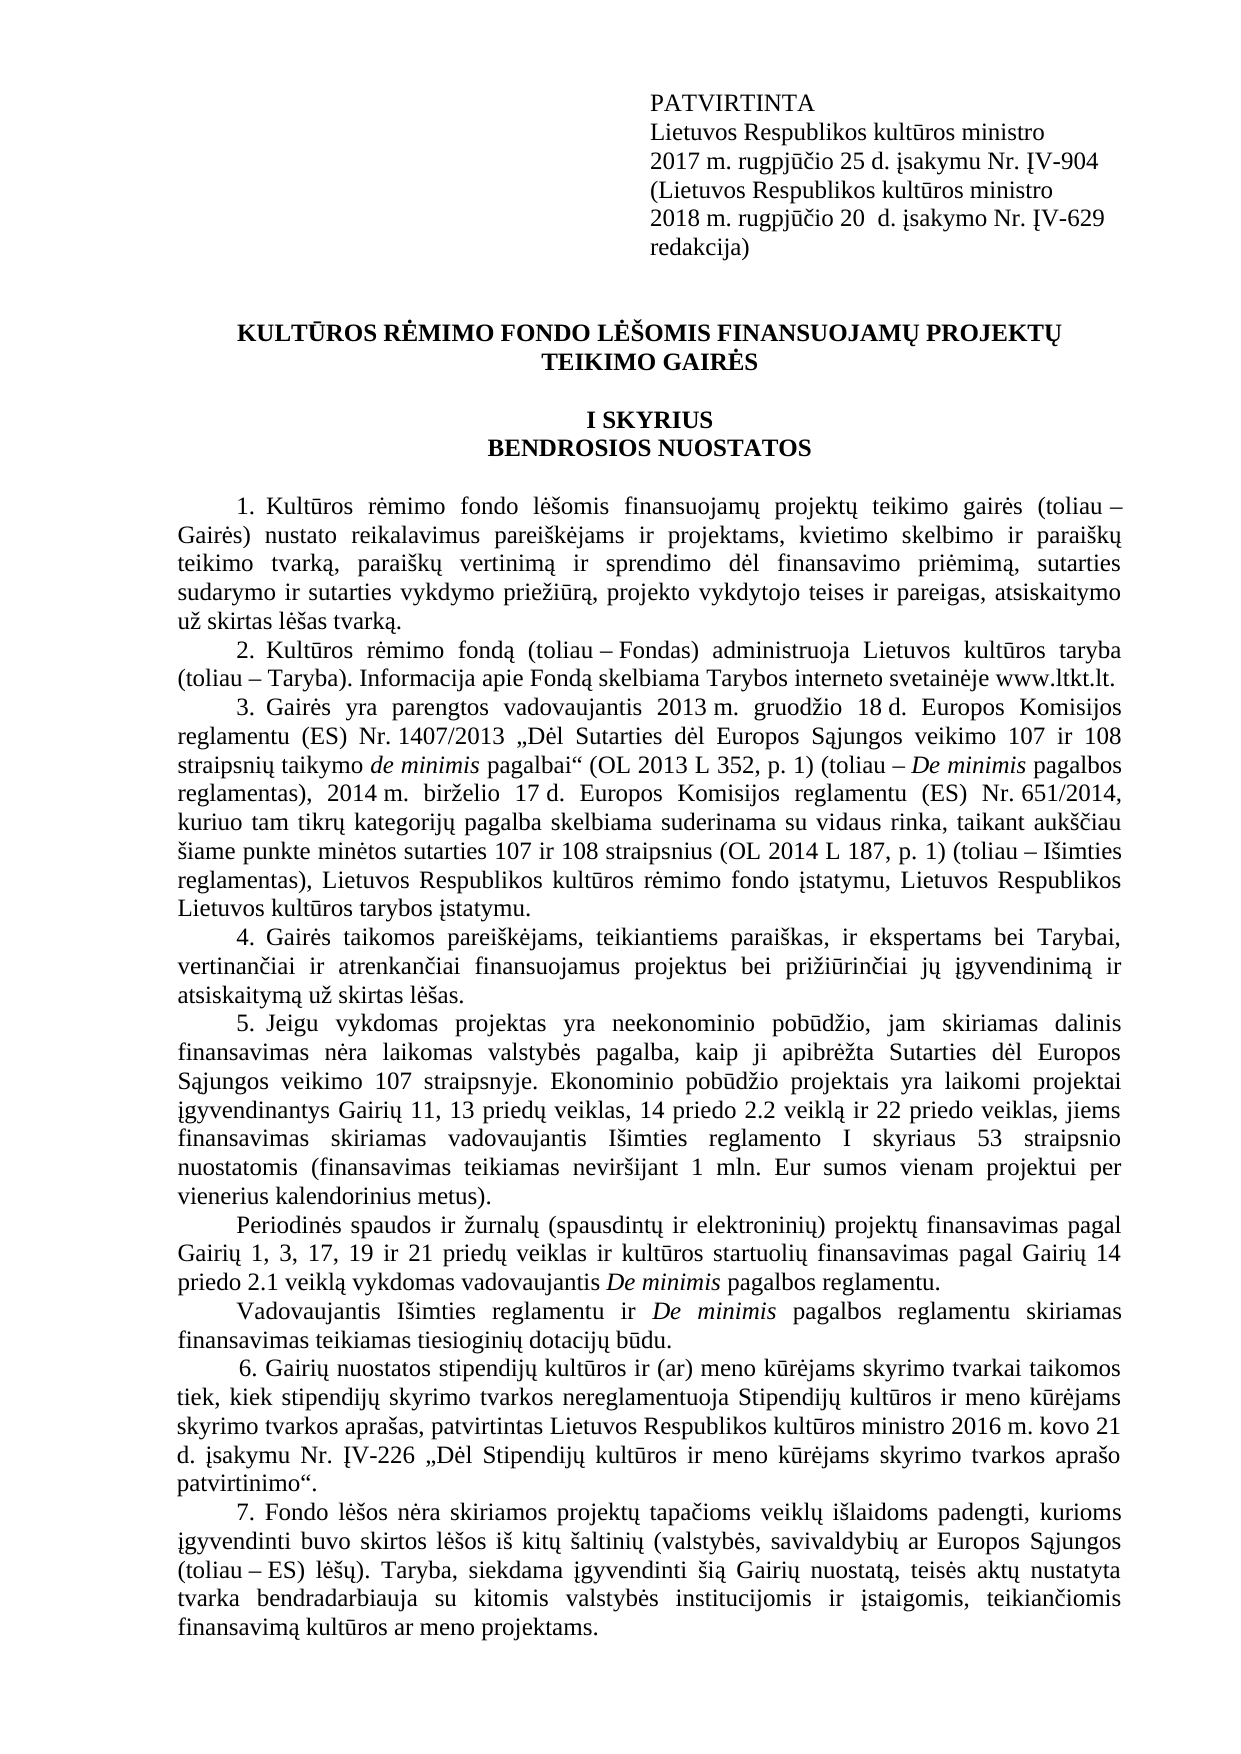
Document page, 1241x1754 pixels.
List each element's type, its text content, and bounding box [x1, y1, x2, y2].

text redakcija) [650, 232, 1122, 261]
text 2017 m. rugpjūčio 25 d. įsakymu Nr. ĮV-904 [650, 146, 1122, 175]
text 4. Gairės taikomos pareiškėjams, teikiantiems paraiškas, ir ekspertams bei Tarybai, vertinančiai ir atrenkančiai finansuojamus projektus bei prižiūrinčiai jų įgyvendinimą ir atsiskaitymą už skirtas lėšas. [177, 922, 1122, 1008]
text 7. Fondo lėšos nėra skiriamos projektų tapačioms veiklų išlaidoms padengti, kurioms įgyvendinti buvo skirtos lėšos iš kitų šaltinių (valstybės, savivaldybių ar Europos Sąjungos (toliau – ES) lėšų). Taryba, siekdama įgyvendinti šią Gairių nuostatą, teisės aktų nustatyta tvarka bendradarbiauja su kitomis valstybės institucijomis ir įstaigomis, teikiančiomis finansavimą kultūros ar meno projektams. [177, 1497, 1122, 1641]
text KULTŪROS RĖMIMO FONDO LĖŠOMIS FINANSUOJAMŲ PROJEKTŲ TEIKIMO GAIRĖS [177, 318, 1122, 376]
text 1. Kultūros rėmimo fondo lėšomis finansuojamų projektų teikimo gairės (toliau –Gairės) nustato reikalavimus pareiškėjams ir projektams, kvietimo skelbimo ir paraiškų teikimo tvarką, paraiškų vertinimą ir sprendimo dėl finansavimo priėmimą, sutarties sudarymo ir sutarties vykdymo priežiūrą, projekto vykdytojo teises ir pareigas, atsiskaitymo už skirtas lėšas tvarką. [177, 491, 1122, 635]
text BENDROSIOS NUOSTATOS [177, 433, 1122, 462]
text Vadovaujantis Išimties reglamentu ir De minimis pagalbos reglamentu skiriamas finansavimas teikiamas tiesioginių dotacijų būdu. [177, 1296, 1122, 1353]
text Lietuvos Respublikos kultūros ministro [650, 117, 1122, 146]
text PATVIRTINTA [650, 88, 1122, 117]
text (Lietuvos Respublikos kultūros ministro [650, 175, 1122, 203]
text 6. Gairių nuostatos stipendijų kultūros ir (ar) meno kūrėjams skyrimo tvarkai taikomos tiek, kiek stipendijų skyrimo tvarkos nereglamentuoja Stipendijų kultūros ir meno kūrėjams skyrimo tvarkos aprašas, patvirtintas Lietuvos Respublikos kultūros ministro 2016 m. kovo 21 d. įsakymu Nr. ĮV-226 „Dėl Stipendijų kultūros ir meno kūrėjams skyrimo tvarkos aprašo patvirtinimo“. [177, 1353, 1122, 1497]
text 5. Jeigu vykdomas projektas yra neekonominio pobūdžio, jam skiriamas dalinis finansavimas nėra laikomas valstybės pagalba, kaip ji apibrėžta Sutarties dėl Europos Sąjungos veikimo 107 straipsnyje. Ekonominio pobūdžio projektais yra laikomi projektai įgyvendinantys Gairių 11, 13 priedų veiklas, 14 priedo 2.2 veiklą ir 22 priedo veiklas, jiems finansavimas skiriamas vadovaujantis Išimties reglamento I skyriaus 53 straipsnio nuostatomis (finansavimas teikiamas neviršijant 1 mln. Eur sumos vienam projektui per vienerius kalendorinius metus). [177, 1008, 1122, 1210]
text Periodinės spaudos ir žurnalų (spausdintų ir elektroninių) projektų finansavimas pagal Gairių 1, 3, 17, 19 ir 21 priedų veiklas ir kultūros startuolių finansavimas pagal Gairių 14 priedo 2.1 veiklą vykdomas vadovaujantis De minimis pagalbos reglamentu. [177, 1210, 1122, 1296]
text I SKYRIUS [177, 405, 1122, 433]
text 2. Kultūros rėmimo fondą (toliau – Fondas) administruoja Lietuvos kultūros taryba (toliau – Taryba). Informacija apie Fondą skelbiama Tarybos interneto svetainėje www.ltkt.lt. [177, 635, 1122, 692]
text 2018 m. rugpjūčio 20 d. įsakymo Nr. ĮV-629 [650, 203, 1122, 232]
text 3. Gairės yra parengtos vadovaujantis 2013 m. gruodžio 18 d. Europos Komisijos reglamentu (ES) Nr. 1407/2013 „Dėl Sutarties dėl Europos Sąjungos veikimo 107 ir 108 straipsnių taikymo de minimis pagalbai“ (OL 2013 L 352, p. 1) (toliau – De minimis pagalbos reglamentas), 2014 m. birželio 17 d. Europos Komisijos reglamentu (ES) Nr. 651/2014, kuriuo tam tikrų kategorijų pagalba skelbiama suderinama su vidaus rinka, taikant aukščiau šiame punkte minėtos sutarties 107 ir 108 straipsnius (OL 2014 L 187, p. 1) (toliau – Išimties reglamentas), Lietuvos Respublikos kultūros rėmimo fondo įstatymu, Lietuvos Respublikos Lietuvos kultūros tarybos įstatymu. [177, 692, 1122, 922]
